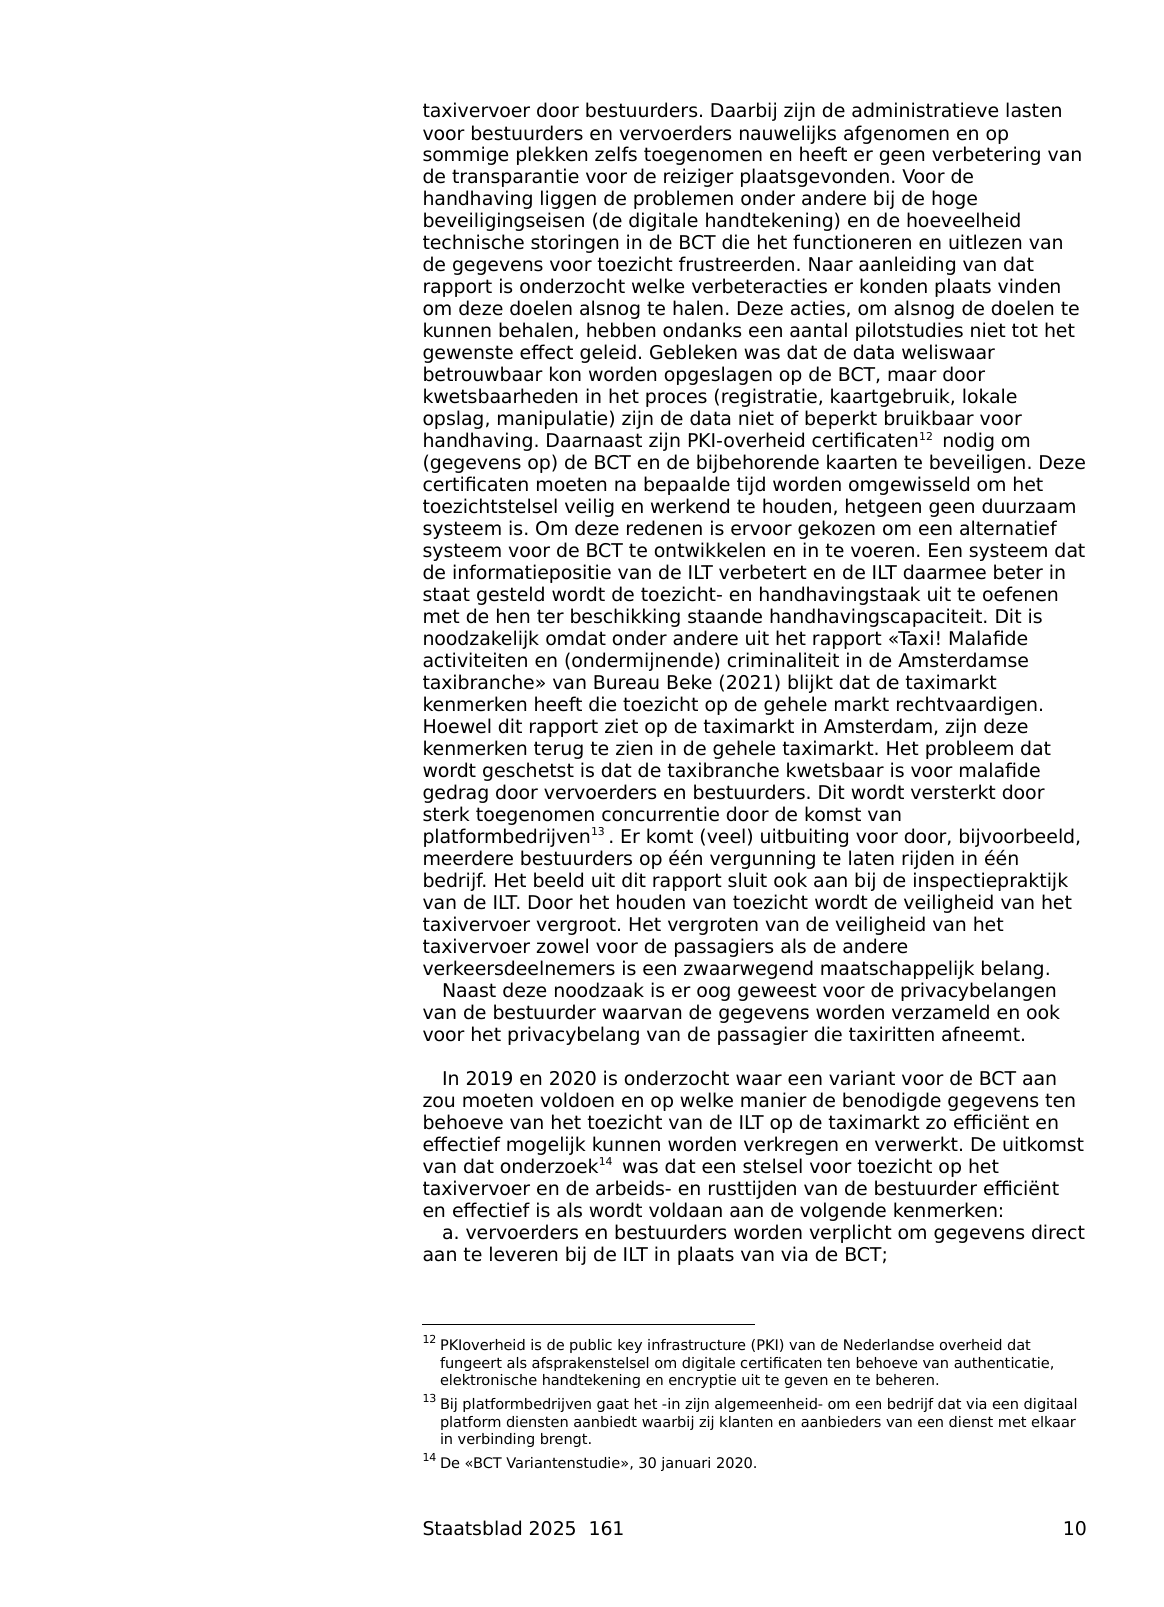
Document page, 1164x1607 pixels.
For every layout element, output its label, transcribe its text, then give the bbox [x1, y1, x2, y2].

text a. vervoerders en bestuurders worden verplicht om gegevens direct aan te leveren bij de ILT in plaats van via de BCT; [422, 1222, 1087, 1266]
text Naast deze noodzaak is er oog geweest voor de privacybelangen van de bestuurder waarvan de gegevens worden verzameld en ook voor het privacybelang van de passagier die taxiritten afneemt. [422, 979, 1087, 1046]
text In 2019 en 2020 is onderzocht waar een variant voor de BCT aan zou moeten voldoen en op welke manier de benodigde gegevens ten behoeve van het toezicht van de ILT op de taximarkt zo efficiënt en effectief mogelijk kunnen worden verkregen en verwerkt. De uitkomst van dat onderzoek was dat een stelsel voor toezicht op het taxivervoer en de arbeids- en rusttijden van de bestuurder efficiënt en effectief is als wordt voldaan aan de volgende kenmerken: [422, 1068, 1087, 1222]
text Bij platformbedrijven gaat het -in zijn algemeenheid- om een bedrijf dat via een digitaal platform diensten aanbiedt waarbij zij klanten en aanbieders van een dienst met elkaar in verbinding brengt. [422, 1392, 1087, 1448]
text taxivervoer door bestuurders. Daarbij zijn de administratieve lasten voor bestuurders en vervoerders nauwelijks afgenomen en op sommige plekken zelfs toegenomen en heeft er geen verbetering van de transparantie voor de reiziger plaatsgevonden. Voor de handhaving liggen de problemen onder andere bij de hoge beveiligingseisen (de digitale handtekening) en de hoeveelheid technische storingen in de BCT die het functioneren en uitlezen van de gegevens voor toezicht frustreerden. Naar aanleiding van dat rapport is onderzocht welke verbeteracties er konden plaats vinden om deze doelen alsnog te halen. Deze acties, om alsnog de doelen te kunnen behalen, hebben ondanks een aantal pilotstudies niet tot het gewenste effect geleid. Gebleken was dat de data weliswaar betrouwbaar kon worden opgeslagen op de BCT, maar door kwetsbaarheden in het proces (registratie, kaartgebruik, lokale opslag, manipulatie) zijn de data niet of beperkt bruikbaar voor handhaving. Daarnaast zijn PKI-overheid certificaten nodig om (gegevens op) de BCT en de bijbehorende kaarten te beveiligen. Deze certificaten moeten na bepaalde tijd worden omgewisseld om het toezichtstelsel veilig en werkend te houden, hetgeen geen duurzaam systeem is. Om deze redenen is ervoor gekozen om een alternatief systeem voor de BCT te ontwikkelen en in te voeren. Een systeem dat de informatiepositie van de ILT verbetert en de ILT daarmee beter in staat gesteld wordt de toezicht- en handhavingstaak uit te oefenen met de hen ter beschikking staande handhavingscapaciteit. Dit is noodzakelijk omdat onder andere uit het rapport «Taxi! Malafide activiteiten en (ondermijnende) criminaliteit in de Amsterdamse taxibranche» van Bureau Beke (2021) blijkt dat de taximarkt kenmerken heeft die toezicht op de gehele markt rechtvaardigen. Hoewel dit rapport ziet op de taximarkt in Amsterdam, zijn deze kenmerken terug te zien in de gehele taximarkt. Het probleem dat wordt geschetst is dat de taxibranche kwetsbaar is voor malafide gedrag door vervoerders en bestuurders. Dit wordt versterkt door sterk toegenomen concurrentie door de komst van platformbedrijven. Er komt (veel) uitbuiting voor door, bijvoorbeeld, meerdere bestuurders op één vergunning te laten rijden in één bedrijf. Het beeld uit dit rapport sluit ook aan bij de inspectiepraktijk van de ILT. Door het houden van toezicht wordt de veiligheid van het taxivervoer vergroot. Het vergroten van de veiligheid van het taxivervoer zowel voor de passagiers als de andere verkeersdeelnemers is een zwaarwegend maatschappelijk belang. [422, 100, 1087, 979]
text De «BCT Variantenstudie», 30 januari 2020. [422, 1451, 1087, 1473]
text PKIoverheid is de public key infrastructure (PKI) van de Nederlandse overheid dat fungeert als afsprakenstelsel om digitale certificaten ten behoeve van authenticatie, elektronische handtekening en encryptie uit te geven en te beheren. [422, 1333, 1087, 1389]
